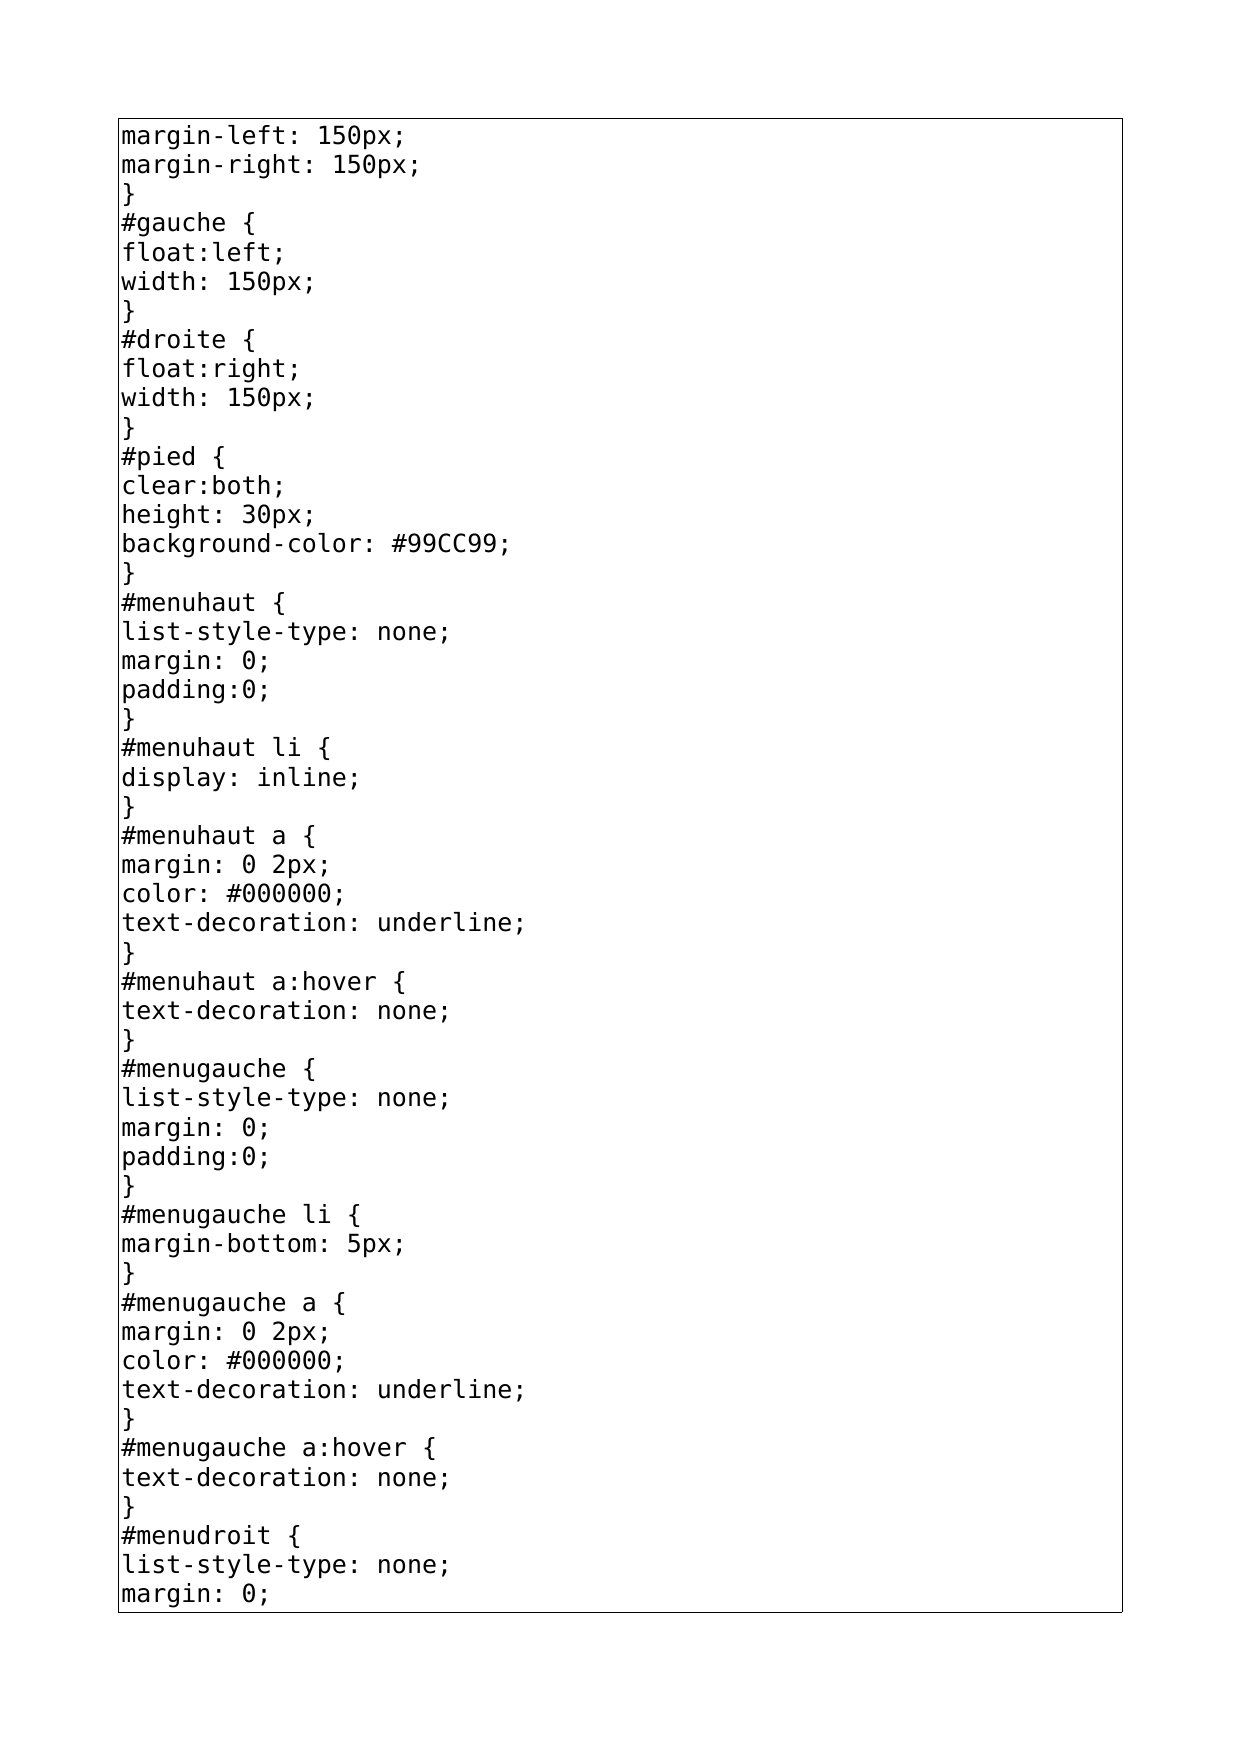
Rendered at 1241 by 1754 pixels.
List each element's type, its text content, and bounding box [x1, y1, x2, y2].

table_header margin-left: 150px; margin-right: 150px; } #gauche { float:left; width: 150px; } #droite { float:right; width: 150px; } #pied { clear:both; height: 30px; background-color: #99CC99; } #menuhaut { list-style-type: none; margin: 0; padding:0; } #menuhaut li { display: inline; } #menuhaut a { margin: 0 2px; color: #000000; text-decoration: underline; } #menuhaut a:hover { text-decoration: none; } #menugauche { list-style-type: none; margin: 0; padding:0; } #menugauche li { margin-bottom: 5px; } #menugauche a { margin: 0 2px; color: #000000; text-decoration: underline; } #menugauche a:hover { text-decoration: none; } #menudroit { list-style-type: none; margin: 0; [119, 119, 1122, 1612]
